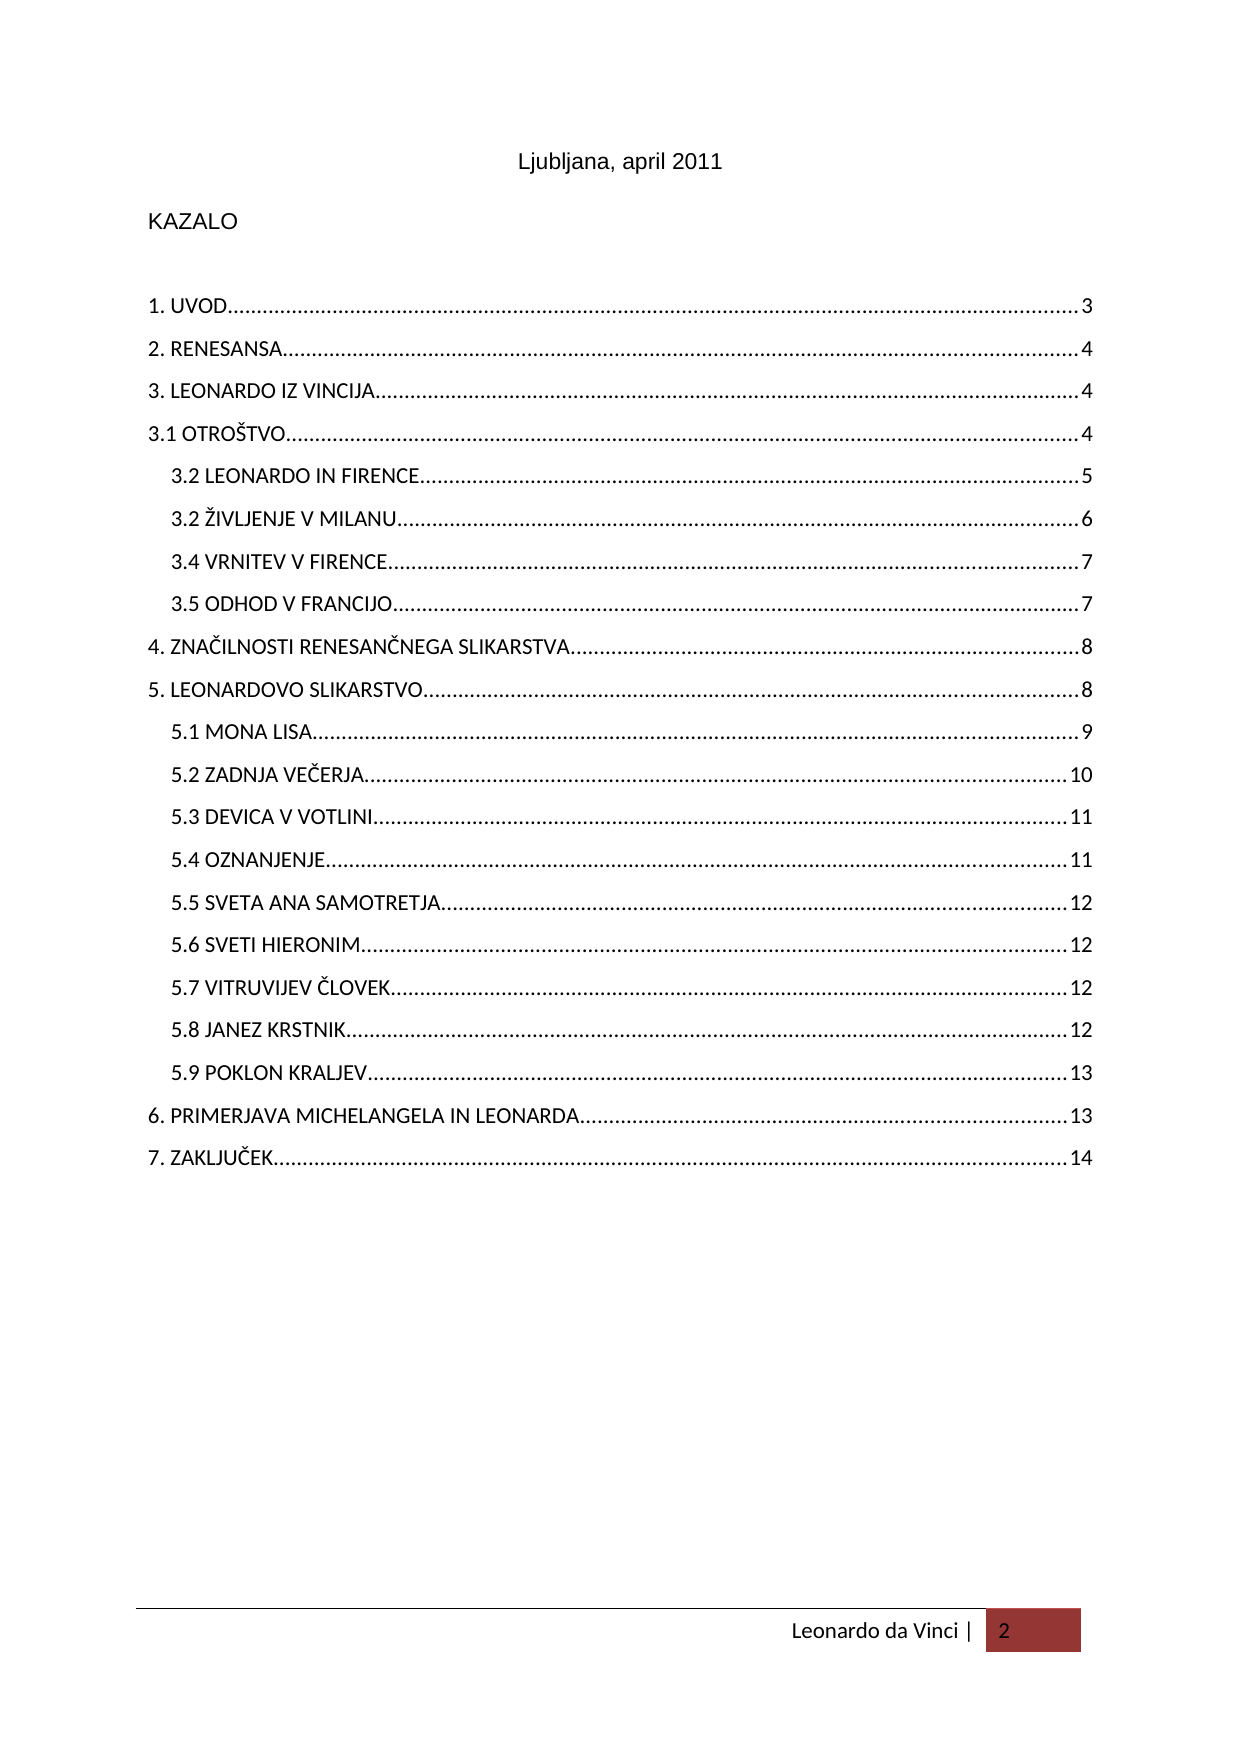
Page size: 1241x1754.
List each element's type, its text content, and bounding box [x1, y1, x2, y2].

text 2. RENESANSA 4 [148, 334, 1093, 362]
text 5.4 OZNANJENJE 11 [171, 845, 1093, 873]
text 3.5 ODHOD V FRANCIJO 7 [171, 589, 1093, 617]
text 1. UVOD 3 [148, 291, 1093, 319]
text 6. PRIMERJAVA MICHELANGELA IN LEONARDA 13 [148, 1101, 1093, 1129]
text 3.4 VRNITEV V FIRENCE 7 [171, 547, 1093, 575]
text 5.1 MONA LISA 9 [171, 717, 1093, 745]
text 4. ZNAČILNOSTI RENESANČNEGA SLIKARSTVA 8 [148, 632, 1093, 660]
text 7. ZAKLJUČEK 14 [148, 1143, 1093, 1171]
text 5.3 DEVICA V VOTLINI 11 [171, 802, 1093, 831]
text Ljubljana, april 2011 [148, 148, 1093, 174]
text 5.9 POKLON KRALJEV 13 [171, 1058, 1093, 1086]
text 3. LEONARDO IZ VINCIJA 4 [148, 376, 1093, 404]
text 5.8 JANEZ KRSTNIK 12 [171, 1016, 1093, 1043]
text 5.2 ZADNJA VEČERJA 10 [171, 760, 1093, 788]
text 3.2 ŽIVLJENJE V MILANU 6 [171, 504, 1093, 532]
text 5. LEONARDOVO SLIKARSTVO 8 [148, 675, 1093, 703]
text 3.1 OTROŠTVO 4 [148, 419, 1093, 447]
text 5.7 VITRUVIJEV ČLOVEK 12 [171, 973, 1093, 1001]
text 3.2 LEONARDO IN FIRENCE 5 [171, 462, 1093, 490]
text 5.5 SVETA ANA SAMOTRETJA 12 [171, 888, 1093, 916]
text KAZALO [148, 208, 1093, 234]
text 5.6 SVETI HIERONIM 12 [171, 930, 1093, 958]
